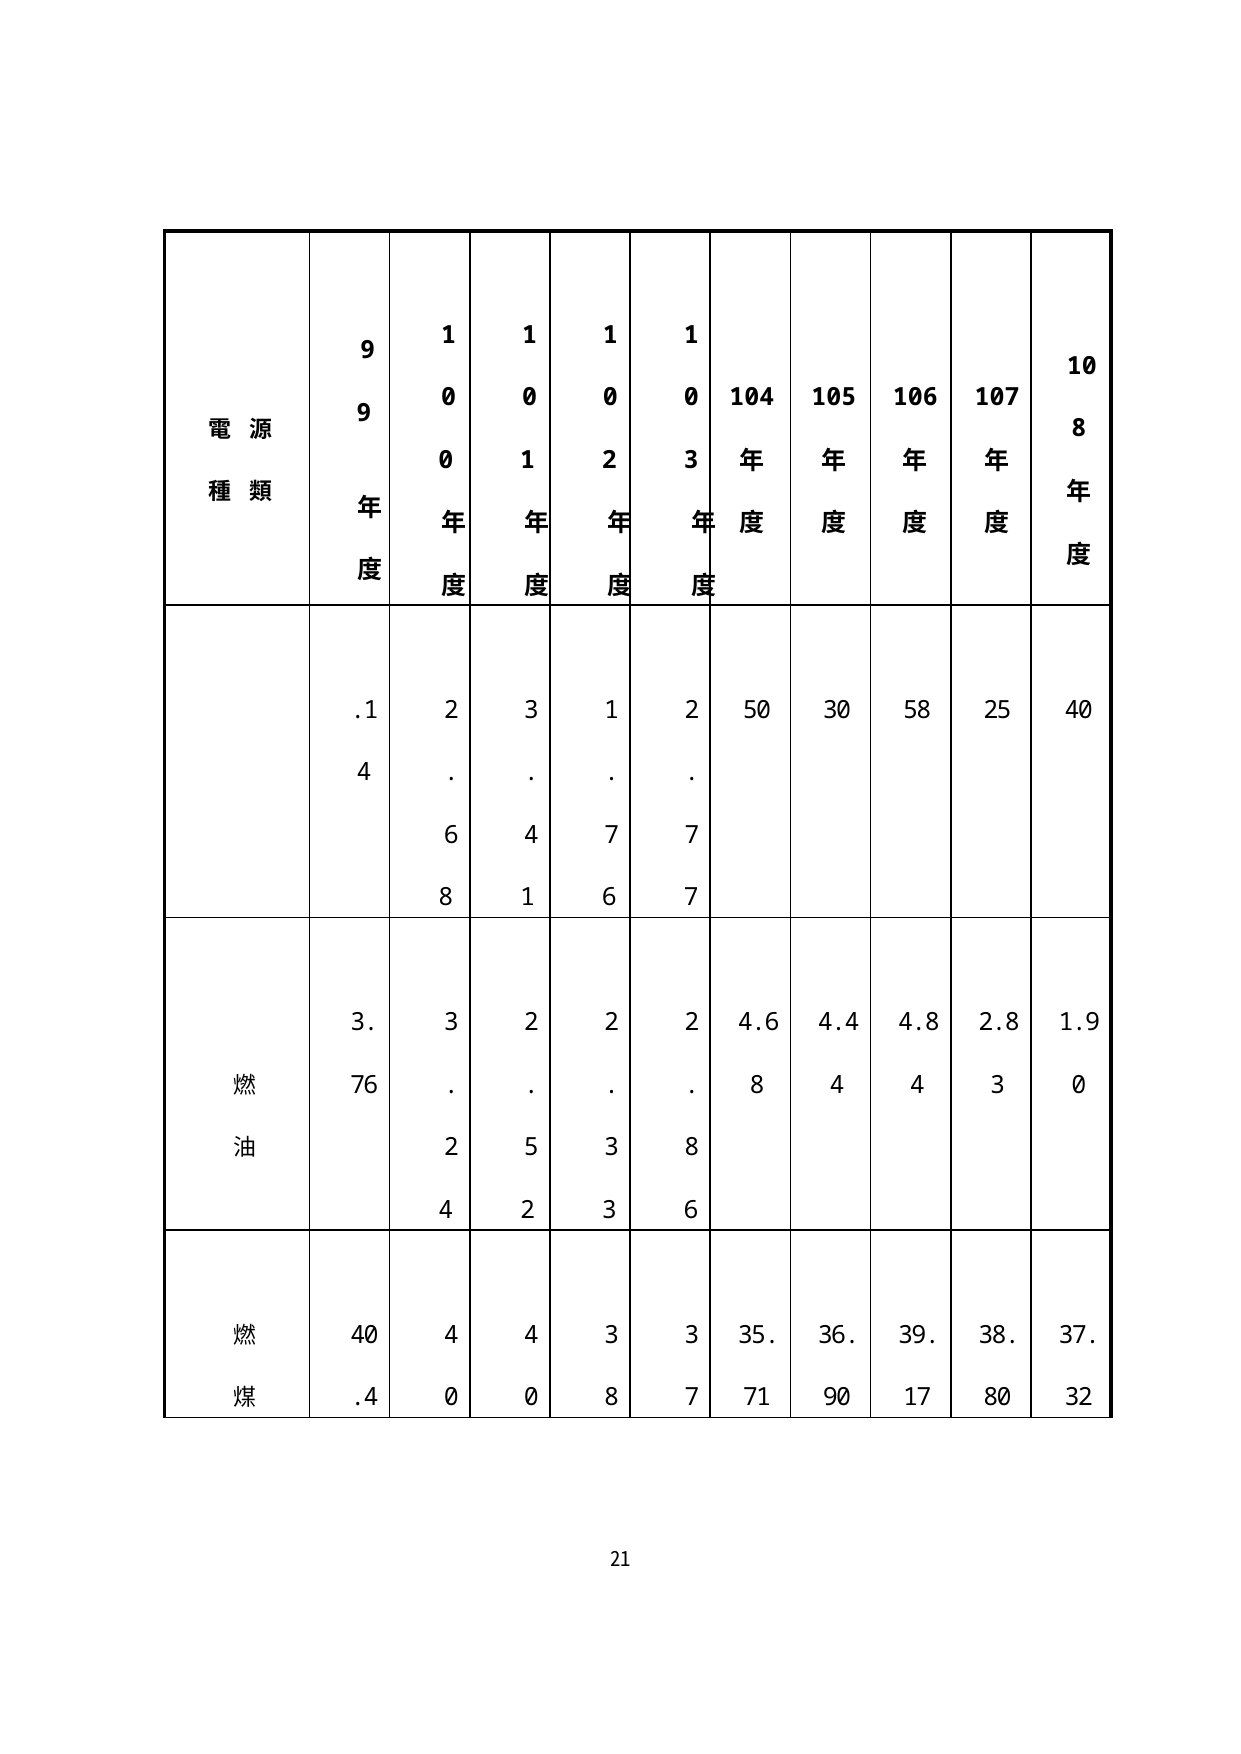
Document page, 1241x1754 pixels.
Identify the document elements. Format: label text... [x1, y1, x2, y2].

table_cell 35.71 [711, 1231, 790, 1417]
table_cell 2.33 [551, 918, 629, 1229]
table_cell 37 [631, 1231, 709, 1417]
table_cell 1.90 [1032, 918, 1109, 1229]
table_cell 2.86 [631, 918, 709, 1229]
table_header 101年度 [471, 233, 549, 604]
table_cell 30 [791, 606, 870, 917]
table_cell 燃油 [166, 918, 309, 1229]
table_cell 38.80 [952, 1231, 1030, 1417]
table_cell 燃煤 [166, 1231, 309, 1417]
table_header 106年度 [871, 233, 950, 604]
table_cell 2.77 [631, 606, 709, 917]
table_header 100年度 [390, 233, 469, 604]
table_cell 4.44 [791, 918, 870, 1229]
table_header 103年度 [631, 233, 709, 604]
table_header 電源種類 [166, 233, 309, 604]
table_header 108年度 [1032, 233, 1109, 604]
table_cell 2.52 [471, 918, 549, 1229]
table_cell 40.4 [310, 1231, 389, 1417]
table_cell 36.90 [791, 1231, 870, 1417]
table_cell 2.68 [390, 606, 469, 917]
table_cell 3.76 [310, 918, 389, 1229]
table_header 99 年度 [310, 233, 389, 604]
table_cell 40 [390, 1231, 469, 1417]
table_header 105年度 [791, 233, 870, 604]
table_cell 39.17 [871, 1231, 950, 1417]
table_cell 50 [711, 606, 790, 917]
table_cell 38 [551, 1231, 629, 1417]
table_cell 4.68 [711, 918, 790, 1229]
table_cell 37.32 [1032, 1231, 1109, 1417]
table_cell .14 [310, 606, 389, 917]
table_cell 3.24 [390, 918, 469, 1229]
table_header 104年度 [711, 233, 790, 604]
table_cell 2.83 [952, 918, 1030, 1229]
table_cell 25 [952, 606, 1030, 917]
table_cell 58 [871, 606, 950, 917]
table_header 102年度 [551, 233, 629, 604]
table_cell 4.84 [871, 918, 950, 1229]
table_header 107年度 [952, 233, 1030, 604]
table_cell 3.41 [471, 606, 549, 917]
table_cell 1.76 [551, 606, 629, 917]
table_cell 40 [1032, 606, 1109, 917]
table_cell [166, 606, 309, 917]
table_cell 40 [471, 1231, 549, 1417]
